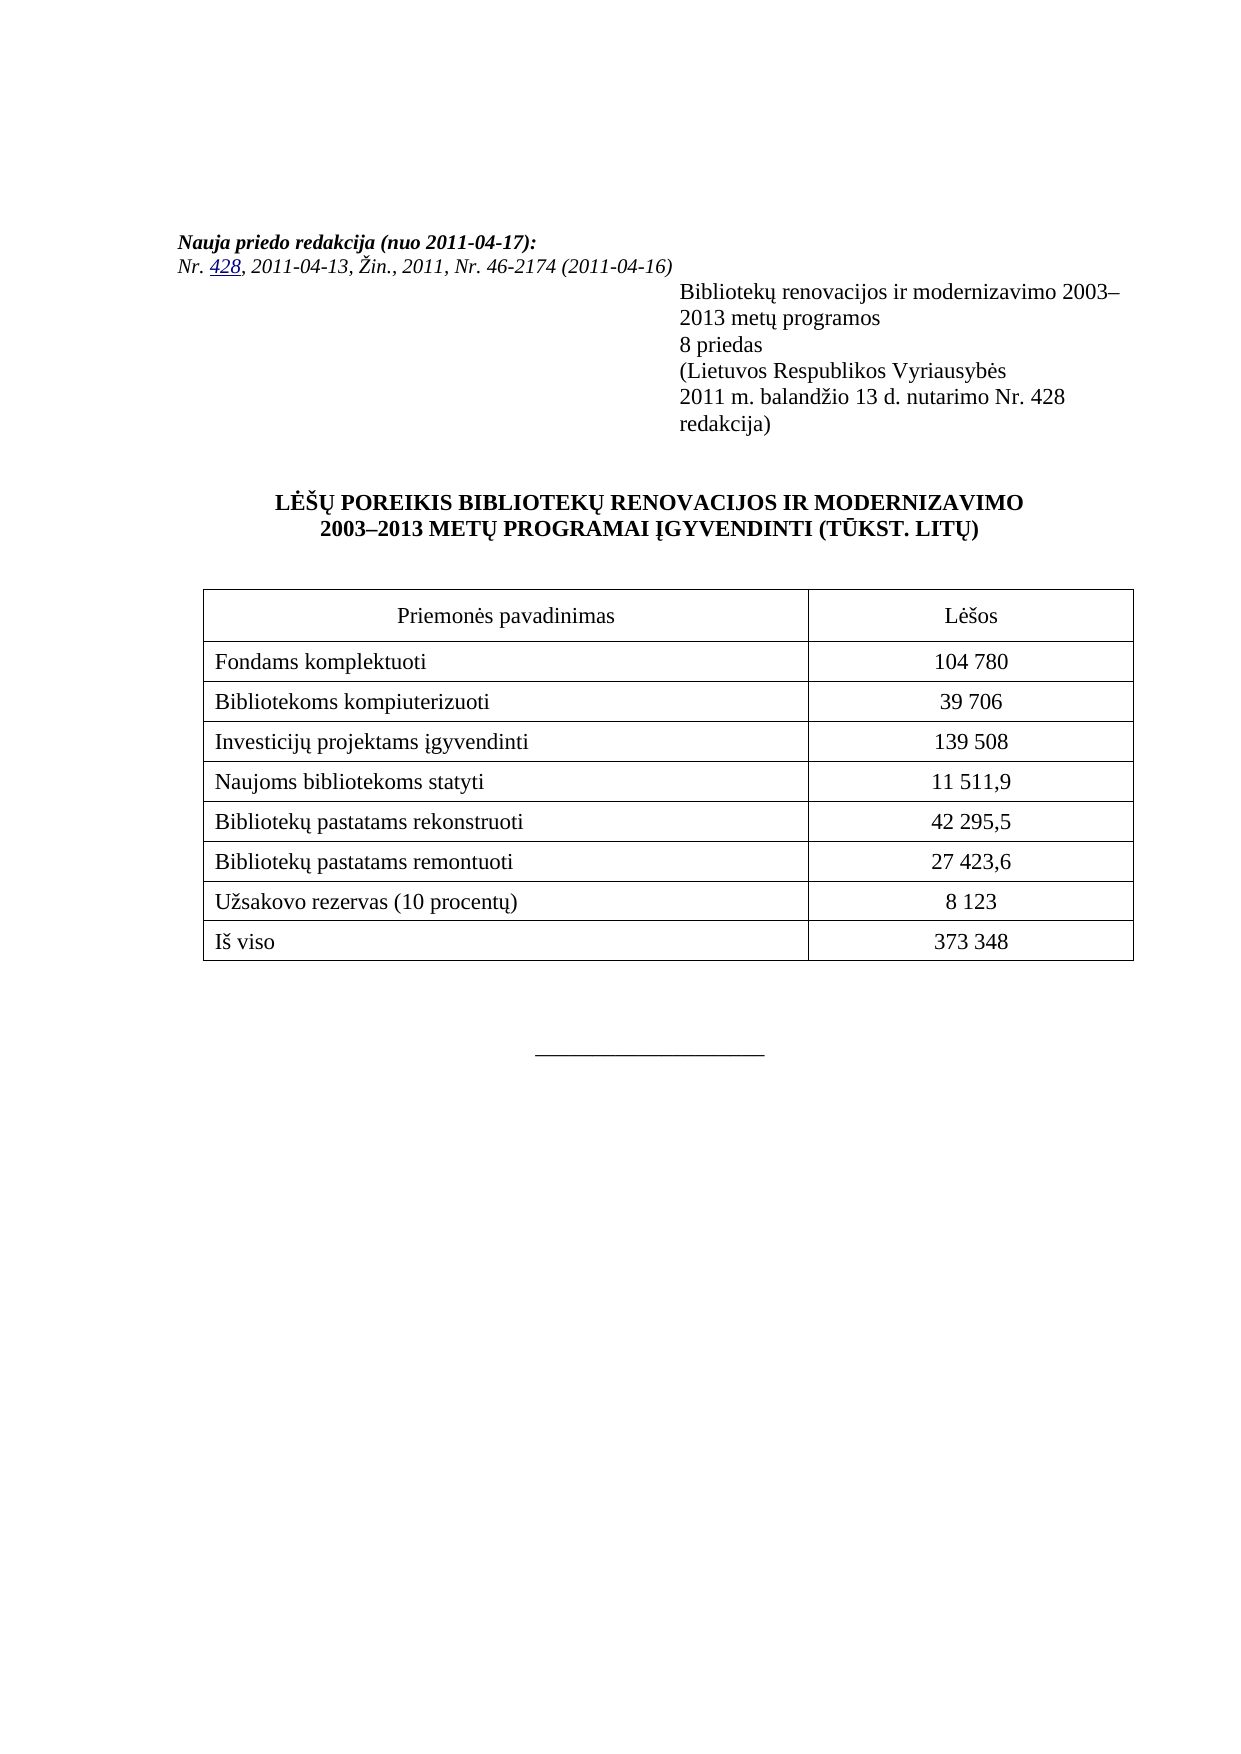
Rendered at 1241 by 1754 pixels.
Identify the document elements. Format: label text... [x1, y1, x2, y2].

text –––––––––––––––––––– [177, 1040, 1122, 1067]
table_cell 39 706 [809, 682, 1133, 721]
text LĖŠŲ POREIKIS BIBLIOTEKŲ RENOVACIJOS IR MODERNIZAVIMO 2003–2013 METŲ PROGRAMAI ĮGYVENDINTI (TŪKST. LITŲ) [177, 489, 1122, 542]
table_cell 11 511,9 [809, 762, 1133, 801]
table_cell Naujoms bibliotekoms statyti [204, 762, 808, 801]
table_cell Užsakovo rezervas (10 procentų) [204, 882, 808, 920]
table_cell Bibliotekų pastatams rekonstruoti [204, 802, 808, 841]
table_cell 42 295,5 [809, 802, 1133, 841]
table_header Priemonės pavadinimas [204, 590, 808, 641]
text Bibliotekų renovacijos ir modernizavimo 2003–2013 metų programos 8 priedas (Lietuvos Respublikos Vyriausybės 2011 m. balandžio 13 d. nutarimo Nr. 428 redakcija) [679, 278, 1122, 436]
table_cell Investicijų projektams įgyvendinti [204, 722, 808, 761]
table_cell 27 423,6 [809, 842, 1133, 881]
table_cell Iš viso [204, 921, 808, 960]
text Nauja priedo redakcija (nuo 2011-04-17): [177, 230, 1122, 254]
table_cell 373 348 [809, 921, 1133, 960]
table_header Lėšos [809, 590, 1133, 641]
table_cell Bibliotekoms kompiuterizuoti [204, 682, 808, 721]
table_cell Bibliotekų pastatams remontuoti [204, 842, 808, 881]
table_cell Fondams komplektuoti [204, 642, 808, 681]
table_cell 139 508 [809, 722, 1133, 761]
text Nr. 428, 2011-04-13, Žin., 2011, Nr. 46-2174 (2011-04-16) [177, 254, 1122, 278]
table_cell 8 123 [809, 882, 1133, 920]
table_cell 104 780 [809, 642, 1133, 681]
